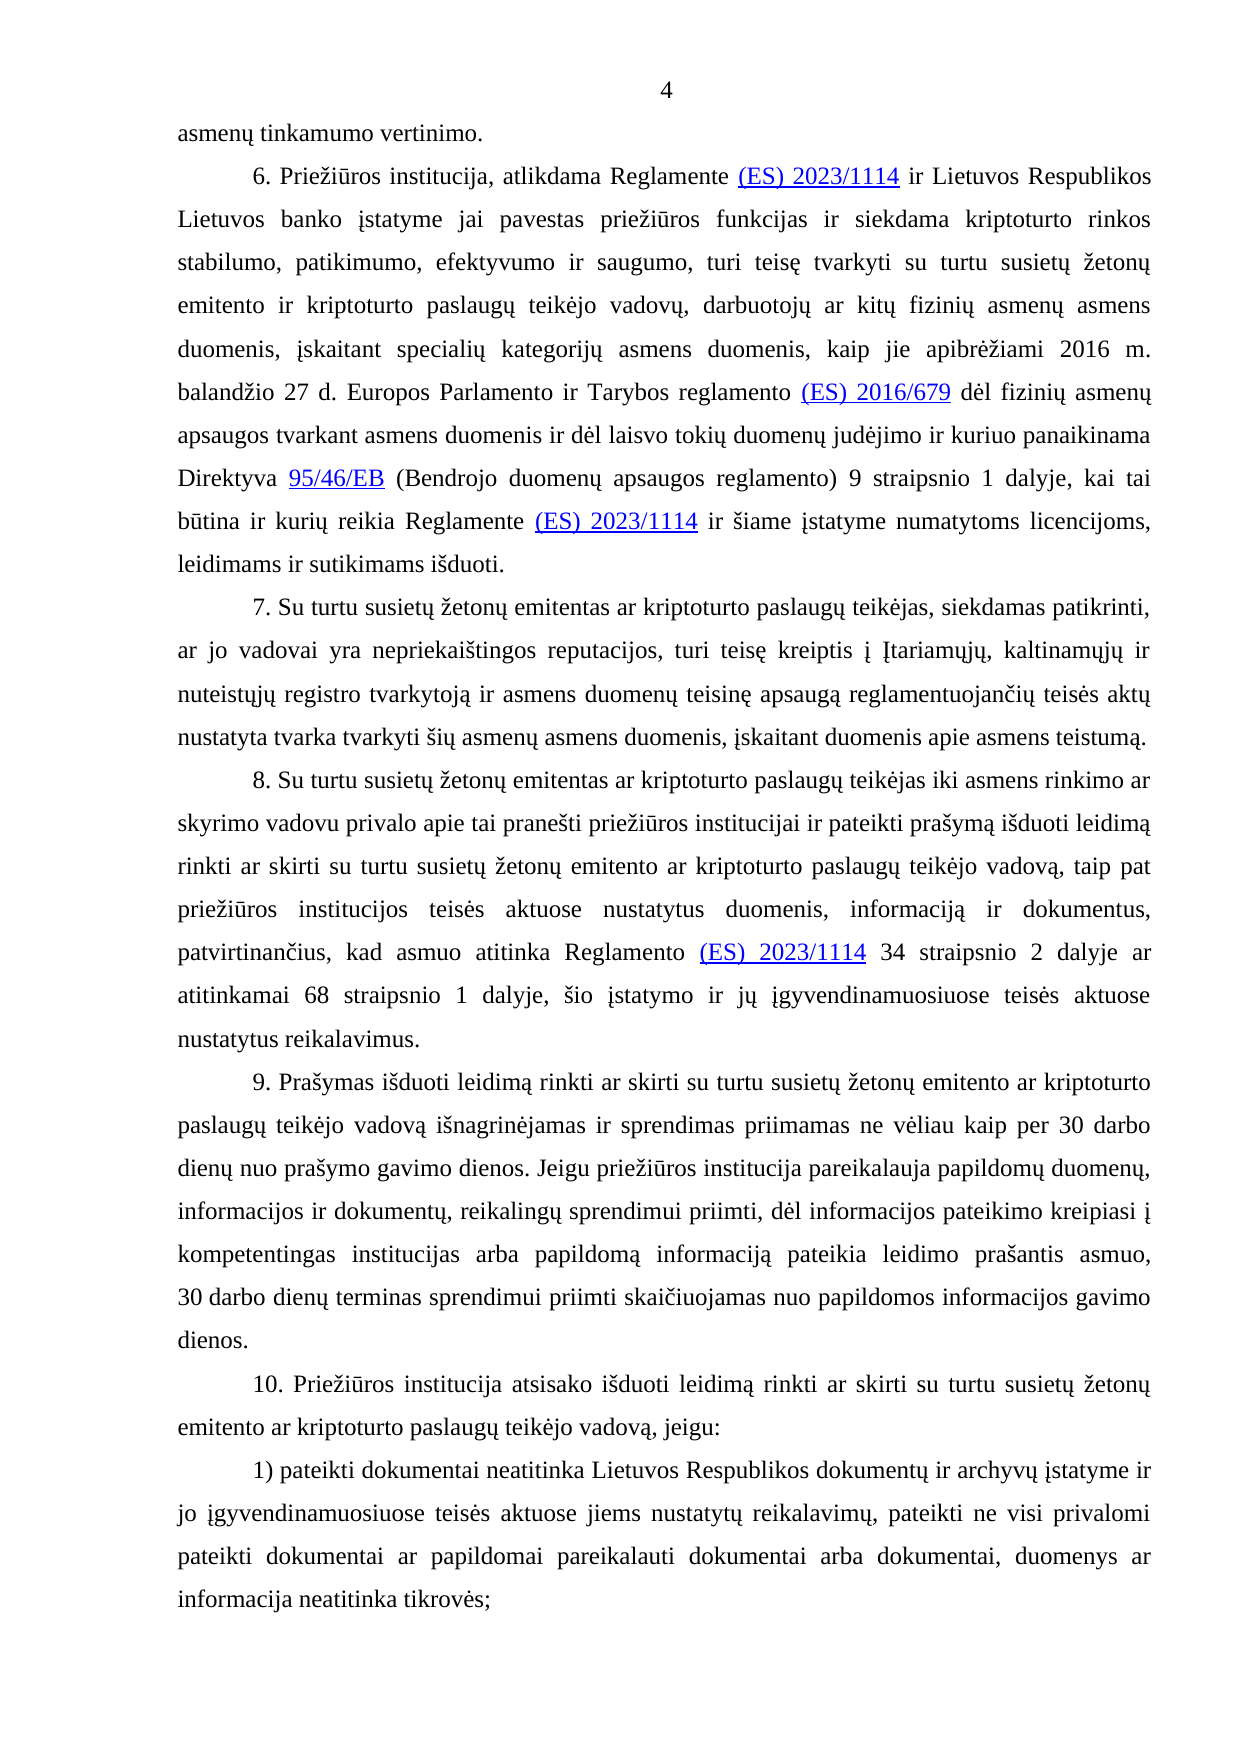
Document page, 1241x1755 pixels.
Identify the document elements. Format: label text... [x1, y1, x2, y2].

text 6. Priežiūros institucija, atlikdama Reglamente (ES) 2023/1114 ir Lietuvos Respublikos Lietuvos banko įstatyme jai pavestas priežiūros funkcijas ir siekdama kriptoturto rinkos stabilumo, patikimumo, efektyvumo ir saugumo, turi teisę tvarkyti su turtu susietų žetonų emitento ir kriptoturto paslaugų teikėjo vadovų, darbuotojų ar kitų fizinių asmenų asmens duomenis, įskaitant specialių kategorijų asmens duomenis, kaip jie apibrėžiami 2016 m. balandžio 27 d. Europos Parlamento ir Tarybos reglamento (ES) 2016/679 dėl fizinių asmenų apsaugos tvarkant asmens duomenis ir dėl laisvo tokių duomenų judėjimo ir kuriuo panaikinama Direktyva 95/46/EB (Bendrojo duomenų apsaugos reglamento) 9 straipsnio 1 dalyje, kai tai būtina ir kurių reikia Reglamente (ES) 2023/1114 ir šiame įstatyme numatytoms licencijoms, leidimams ir sutikimams išduoti. [177, 161, 1152, 578]
text 7. Su turtu susietų žetonų emitentas ar kriptoturto paslaugų teikėjas, siekdamas patikrinti, ar jo vadovai yra nepriekaištingos reputacijos, turi teisę kreiptis į Įtariamųjų, kaltinamųjų ir nuteistųjų registro tvarkytoją ir asmens duomenų teisinę apsaugą reglamentuojančių teisės aktų nustatyta tvarka tvarkyti šių asmenų asmens duomenis, įskaitant duomenis apie asmens teistumą. [177, 592, 1152, 751]
text 1) pateikti dokumentai neatitinka Lietuvos Respublikos dokumentų ir archyvų įstatyme ir jo įgyvendinamuosiuose teisės aktuose jiems nustatytų reikalavimų, pateikti ne visi privalomi pateikti dokumentai ar papildomai pareikalauti dokumentai arba dokumentai, duomenys ar informacija neatitinka tikrovės; [177, 1455, 1152, 1613]
text 9. Prašymas išduoti leidimą rinkti ar skirti su turtu susietų žetonų emitento ar kriptoturto paslaugų teikėjo vadovą išnagrinėjamas ir sprendimas priimamas ne vėliau kaip per 30 darbo dienų nuo prašymo gavimo dienos. Jeigu priežiūros institucija pareikalauja papildomų duomenų, informacijos ir dokumentų, reikalingų sprendimui priimti, dėl informacijos pateikimo kreipiasi į kompetentingas institucijas arba papildomą informaciją pateikia leidimo prašantis asmuo, 30 darbo dienų terminas sprendimui priimti skaičiuojamas nuo papildomos informacijos gavimo dienos. [177, 1067, 1152, 1354]
text asmenų tinkamumo vertinimo. [177, 118, 1152, 147]
text 10. Priežiūros institucija atsisako išduoti leidimą rinkti ar skirti su turtu susietų žetonų emitento ar kriptoturto paslaugų teikėjo vadovą, jeigu: [177, 1369, 1152, 1441]
text 8. Su turtu susietų žetonų emitentas ar kriptoturto paslaugų teikėjas iki asmens rinkimo ar skyrimo vadovu privalo apie tai pranešti priežiūros institucijai ir pateikti prašymą išduoti leidimą rinkti ar skirti su turtu susietų žetonų emitento ar kriptoturto paslaugų teikėjo vadovą, taip pat priežiūros institucijos teisės aktuose nustatytus duomenis, informaciją ir dokumentus, patvirtinančius, kad asmuo atitinka Reglamento (ES) 2023/1114 34 straipsnio 2 dalyje ar atitinkamai 68 straipsnio 1 dalyje, šio įstatymo ir jų įgyvendinamuosiuose teisės aktuose nustatytus reikalavimus. [177, 765, 1152, 1052]
